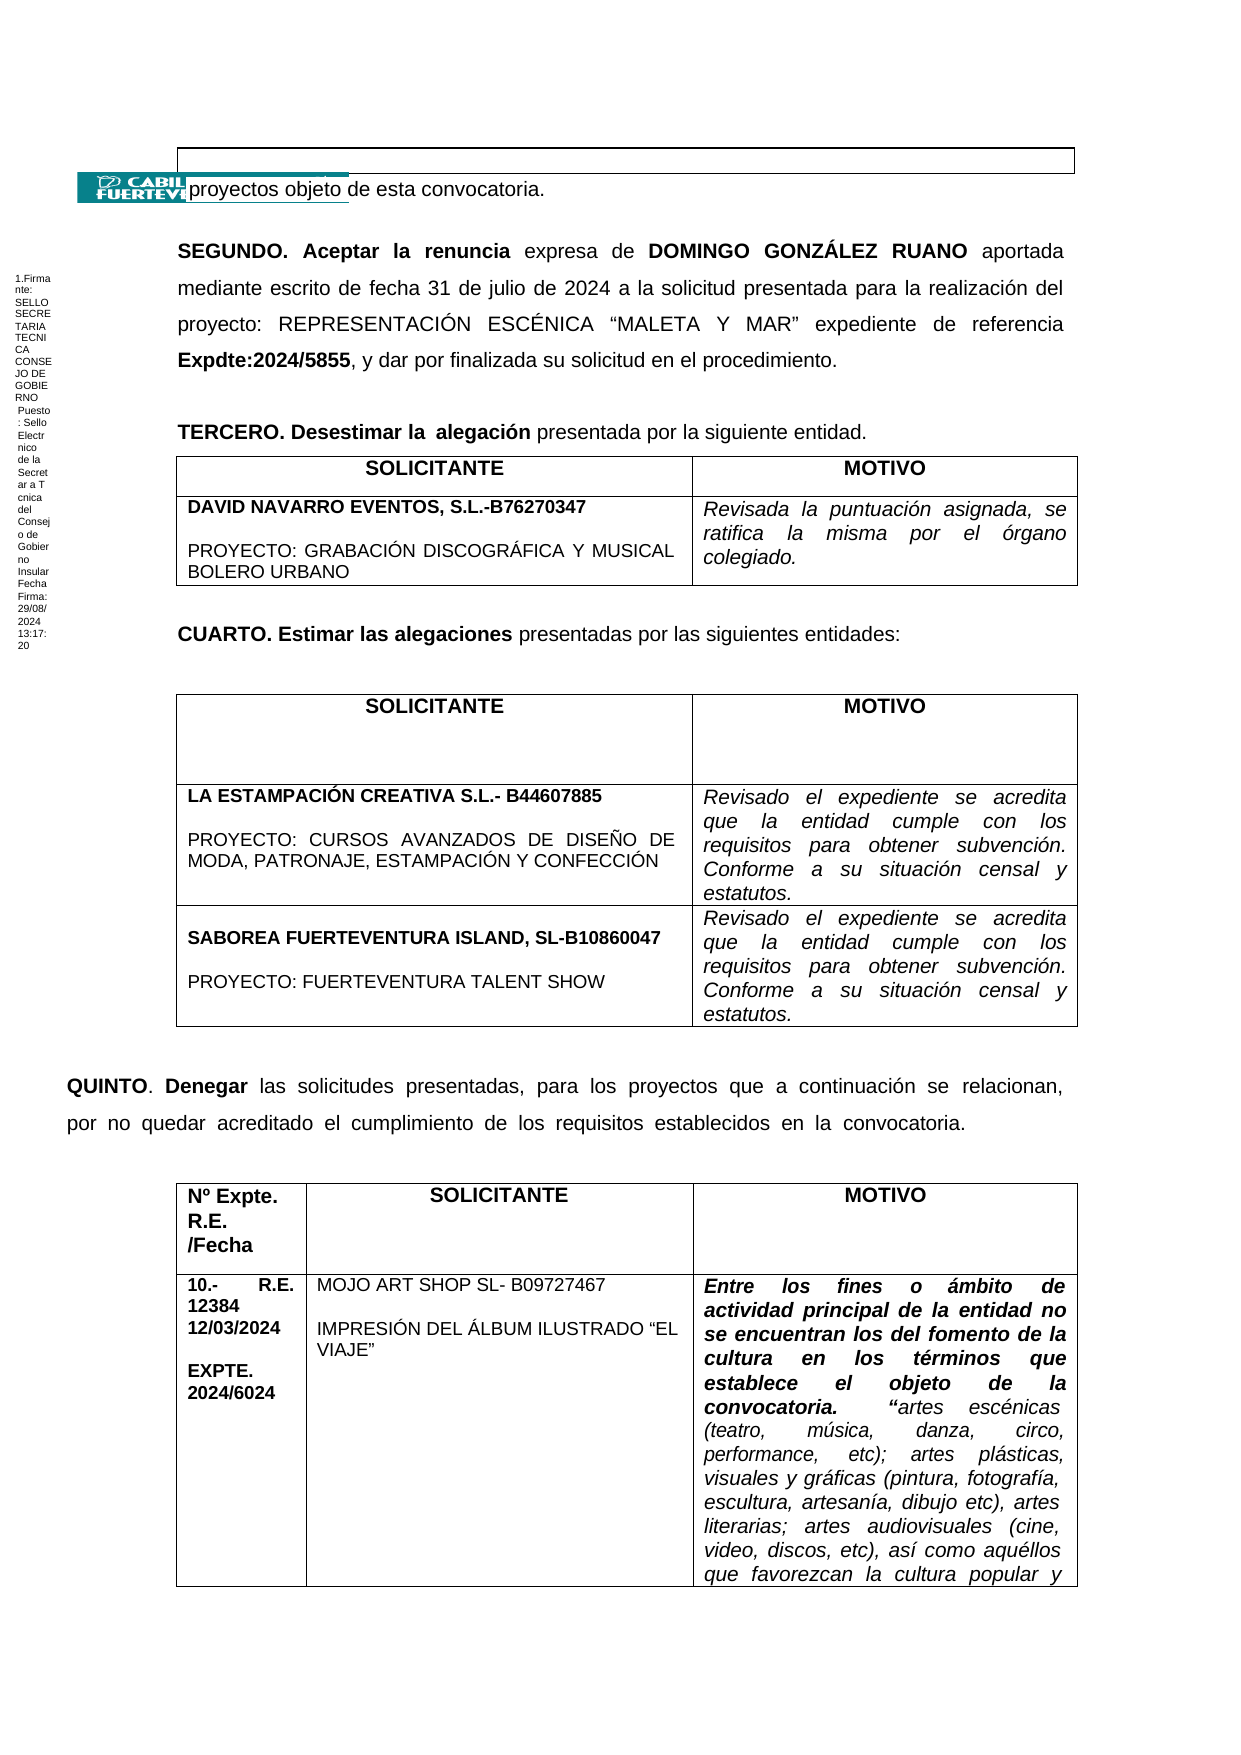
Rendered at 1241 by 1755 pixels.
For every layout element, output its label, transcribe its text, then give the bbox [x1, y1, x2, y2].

text TERCERO. Desestimar la alegación presentada por la siguiente entidad. [177, 419, 1241, 443]
table_cell Revisado el expediente se acredita que la entidad cumple con los requisitos para obtener subvención. Conforme a su situación censal y estatutos. [693, 785, 1077, 905]
text 1.Firmante: SELLO SECRETARIA TECNICA CONSEJO DE GOBIERNO [15, 272, 52, 404]
table_cell 12384 12/03/2024 EXPTE. 2024/6024 [177, 1298, 306, 1586]
table_cell Revisada la puntuación asignada, se ratifica la misma por el órgano colegiado. [693, 497, 1077, 585]
table_header MOTIVO [693, 695, 1077, 784]
table_cell actividad principal de la entidad no se encuentran los del fomento de la cultura en los términos que establece el objeto de la convocatoria. “artes escénicas [694, 1298, 1077, 1418]
table_cell escultura, artesanía, dibujo etc), artes [694, 1490, 1077, 1514]
table_cell visuales y gráficas (pintura, fotografía, [694, 1466, 1077, 1490]
table_header SOLICITANTE [177, 695, 692, 784]
table_cell LA ESTAMPACIÓN CREATIVA S.L.- B44607885 PROYECTO: CURSOS AVANZADOS DE DISEÑO DE MODA, PATRONAJE, ESTAMPACIÓN Y CONFECCIÓN [177, 785, 692, 905]
table_header SOLICITANTE [177, 457, 692, 496]
table_cell DAVID NAVARRO EVENTOS, S.L.-B76270347 PROYECTO: GRABACIÓN DISCOGRÁFICA Y MUSICAL BOLERO URBANO [177, 497, 692, 585]
table_cell (teatro, música, danza, circo, [694, 1419, 1077, 1442]
table_header SOLICITANTE [307, 1184, 693, 1274]
table_cell Entre los fines o ámbito de [694, 1275, 1077, 1297]
text CUARTO. Estimar las alegaciones presentadas por las siguientes entidades: [177, 621, 1241, 645]
table_cell MOJO ART SHOP SL- B09727467 [307, 1275, 693, 1297]
table_cell literarias; artes audiovisuales (cine, [694, 1514, 1077, 1538]
picture [366, 1708, 957, 1725]
table_cell que favorezcan la cultura popular y [694, 1562, 1077, 1586]
table_cell performance, etc); artes plásticas, [694, 1443, 1077, 1466]
table_cell Revisado el expediente se acredita que la entidad cumple con los requisitos para obtener subvención. Conforme a su situación censal y estatutos. [693, 906, 1077, 1026]
text QUINTO. Denegar las solicitudes presentadas, para los proyectos que a continuación se relacionan, por no quedar acreditado el cumplimiento de los requisitos establecidos en la convocatoria. [67, 1074, 1064, 1134]
table_cell IMPRESIÓN DEL ÁLBUM ILUSTRADO “EL VIAJE” [307, 1298, 693, 1586]
table_cell video, discos, etc), así como aquéllos [694, 1538, 1077, 1562]
table_header Nº Expte. R.E. /Fecha [177, 1184, 306, 1274]
text Puesto: Sello Electr nico de la Secretar a T cnica del Consejo de Gobierno Insular Fecha Firma: 29/08/2024 13:17:20 [18, 404, 51, 652]
table_header MOTIVO [693, 457, 1077, 496]
table_header MOTIVO [694, 1184, 1077, 1274]
picture [77, 172, 349, 203]
text SEGUNDO. Aceptar la renuncia expresa de DOMINGO GONZÁLEZ RUANO aportada mediante escrito de fecha 31 de julio de 2024 a la solicitud presentada para la realización del proyecto: REPRESENTACIÓN ESCÉNICA “MALETA Y MAR” expediente de referencia Expdte:2024/5855, y dar por finalizada su solicitud en el procedimiento. [177, 239, 1064, 372]
table_cell SABOREA FUERTEVENTURA ISLAND, SL-B10860047 PROYECTO: FUERTEVENTURA TALENT SHOW [177, 906, 692, 1026]
table_cell 10.- R.E. [177, 1275, 306, 1297]
